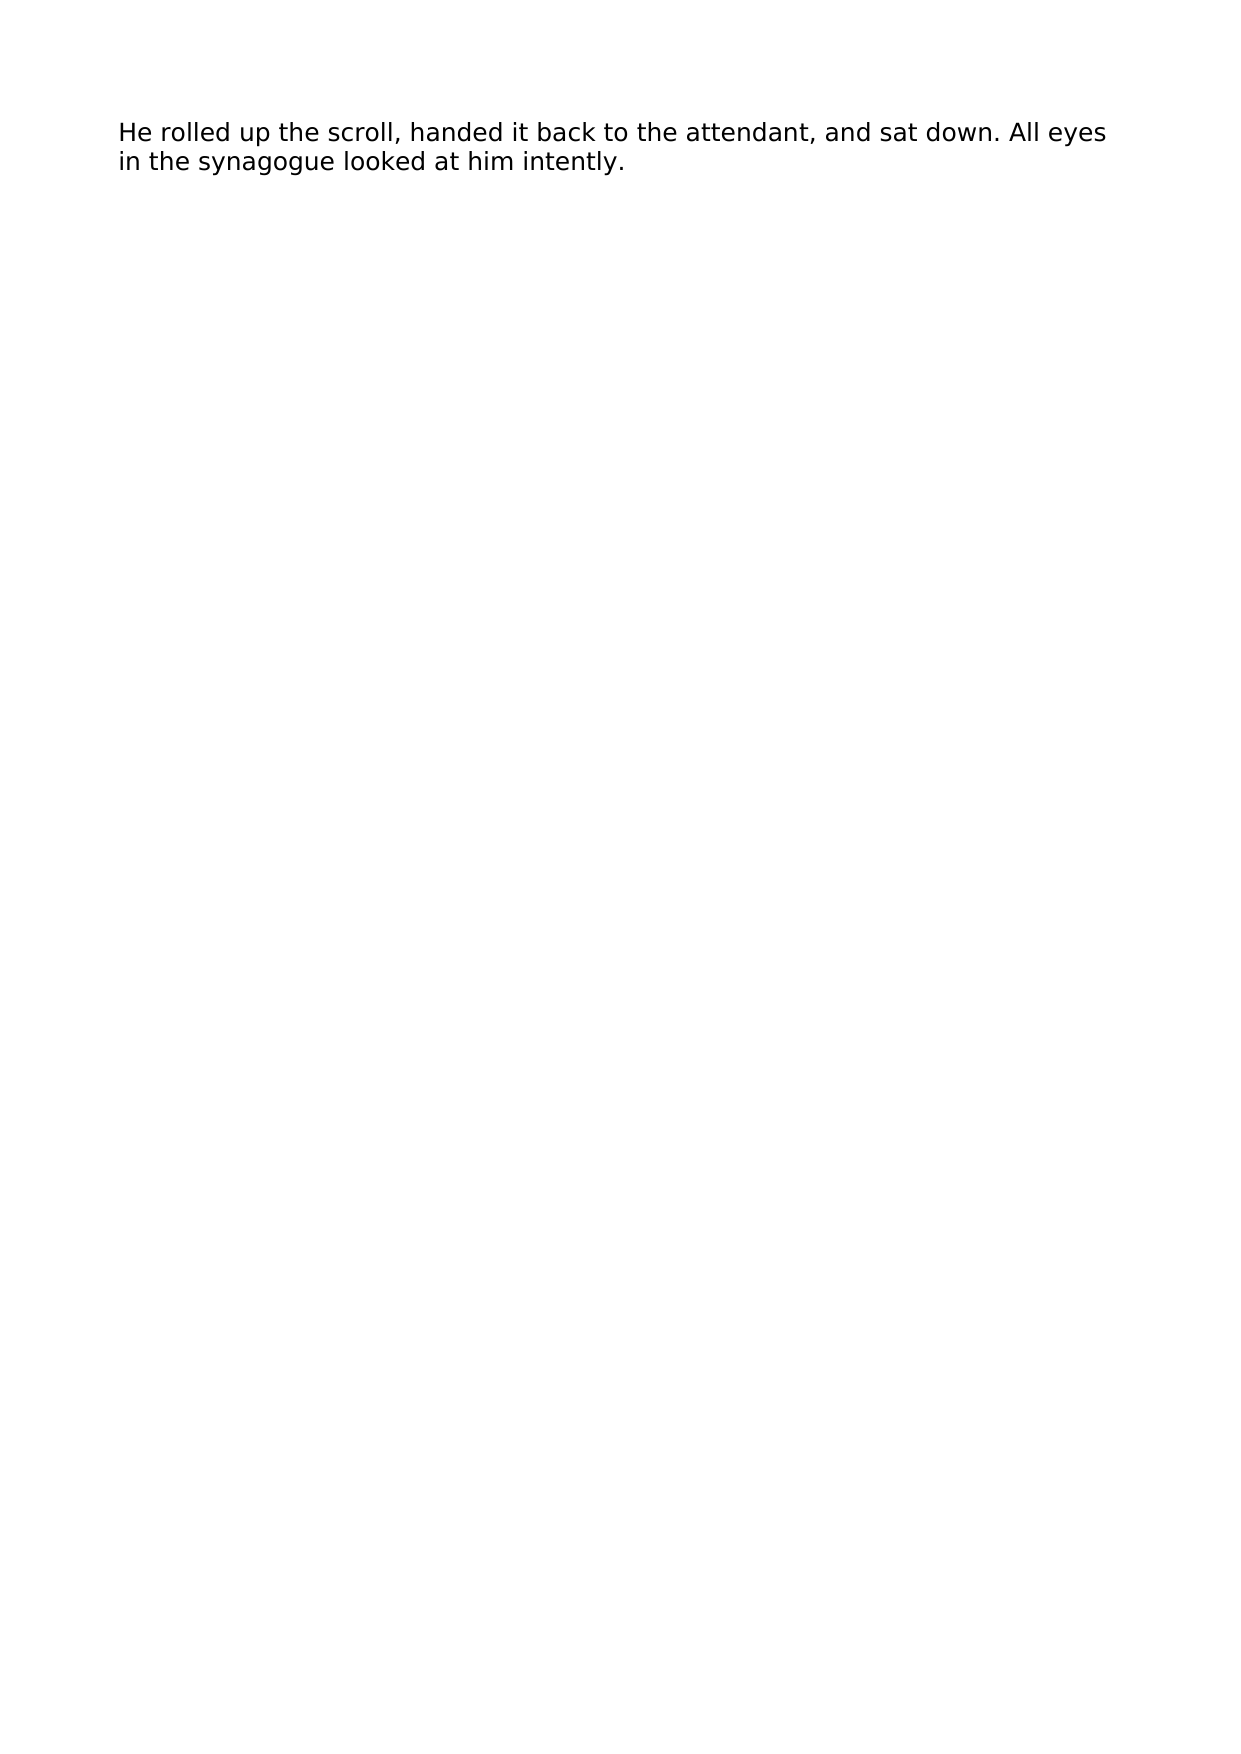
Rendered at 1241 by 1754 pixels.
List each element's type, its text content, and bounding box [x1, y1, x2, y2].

text He rolled up the scroll, handed it back to the attendant, and sat down. All eyes in the synagogue looked at him intently. [118, 118, 1122, 176]
